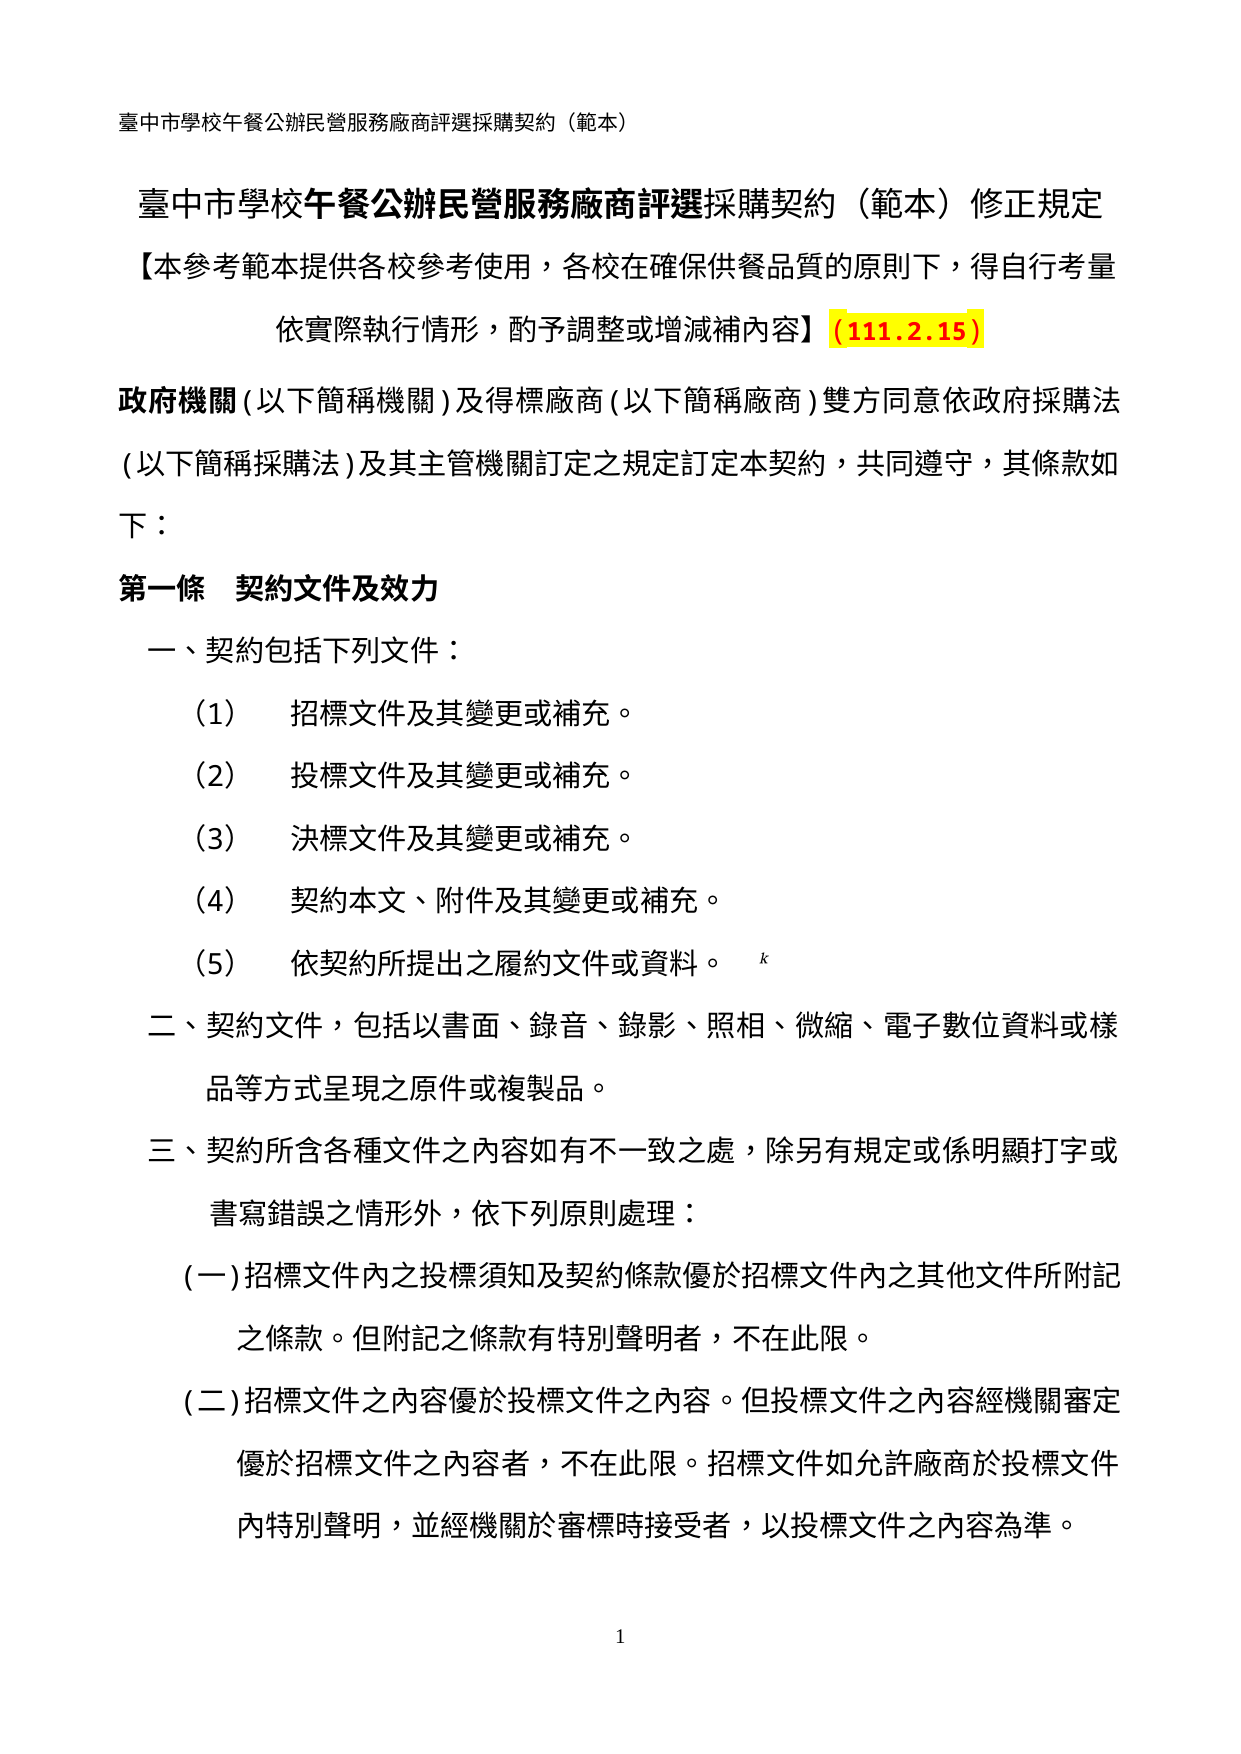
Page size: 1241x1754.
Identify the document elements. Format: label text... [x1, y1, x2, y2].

text (一)招標文件內之投標須知及契約條款優於招標文件內之其他文件所附記之條款。但附記之條款有特別聲明者，不在此限。 [179, 1232, 1122, 1357]
list 契約本文、附件及其變更或補充。 [177, 857, 1122, 920]
text 三、契約所含各種文件之內容如有不一致之處，除另有規定或係明顯打字或書寫錯誤之情形外，依下列原則處理： [147, 1107, 1122, 1232]
text (二)招標文件之內容優於投標文件之內容。但投標文件之內容經機關審定優於招標文件之內容者，不在此限。招標文件如允許廠商於投標文件內特別聲明，並經機關於審標時接受者，以投標文件之內容為準。 [179, 1357, 1122, 1545]
text 臺中市學校午餐公辦民營服務廠商評選採購契約（範本）修正規定 [118, 161, 1122, 223]
text 二、契約文件，包括以書面、錄音、錄影、照相、微縮、電子數位資料或樣品等方式呈現之原件或複製品。 [147, 982, 1122, 1107]
text 【本參考範本提供各校參考使用，各校在確保供餐品質的原則下，得自行考量依實際執行情形，酌予調整或增減補內容】(111.2.15) [118, 223, 1122, 348]
list 決標文件及其變更或補充。 [177, 795, 1122, 857]
text 政府機關(以下簡稱機關)及得標廠商(以下簡稱廠商)雙方同意依政府採購法(以下簡稱採購法)及其主管機關訂定之規定訂定本契約，共同遵守，其條款如下： [118, 357, 1122, 545]
text 一、契約包括下列文件： [118, 607, 1122, 670]
text 第一條 契約文件及效力 [118, 545, 1122, 607]
list 投標文件及其變更或補充。 [177, 732, 1122, 795]
list 招標文件及其變更或補充。 [177, 670, 1122, 732]
list 依契約所提出之履約文件或資料。 [177, 920, 1122, 982]
